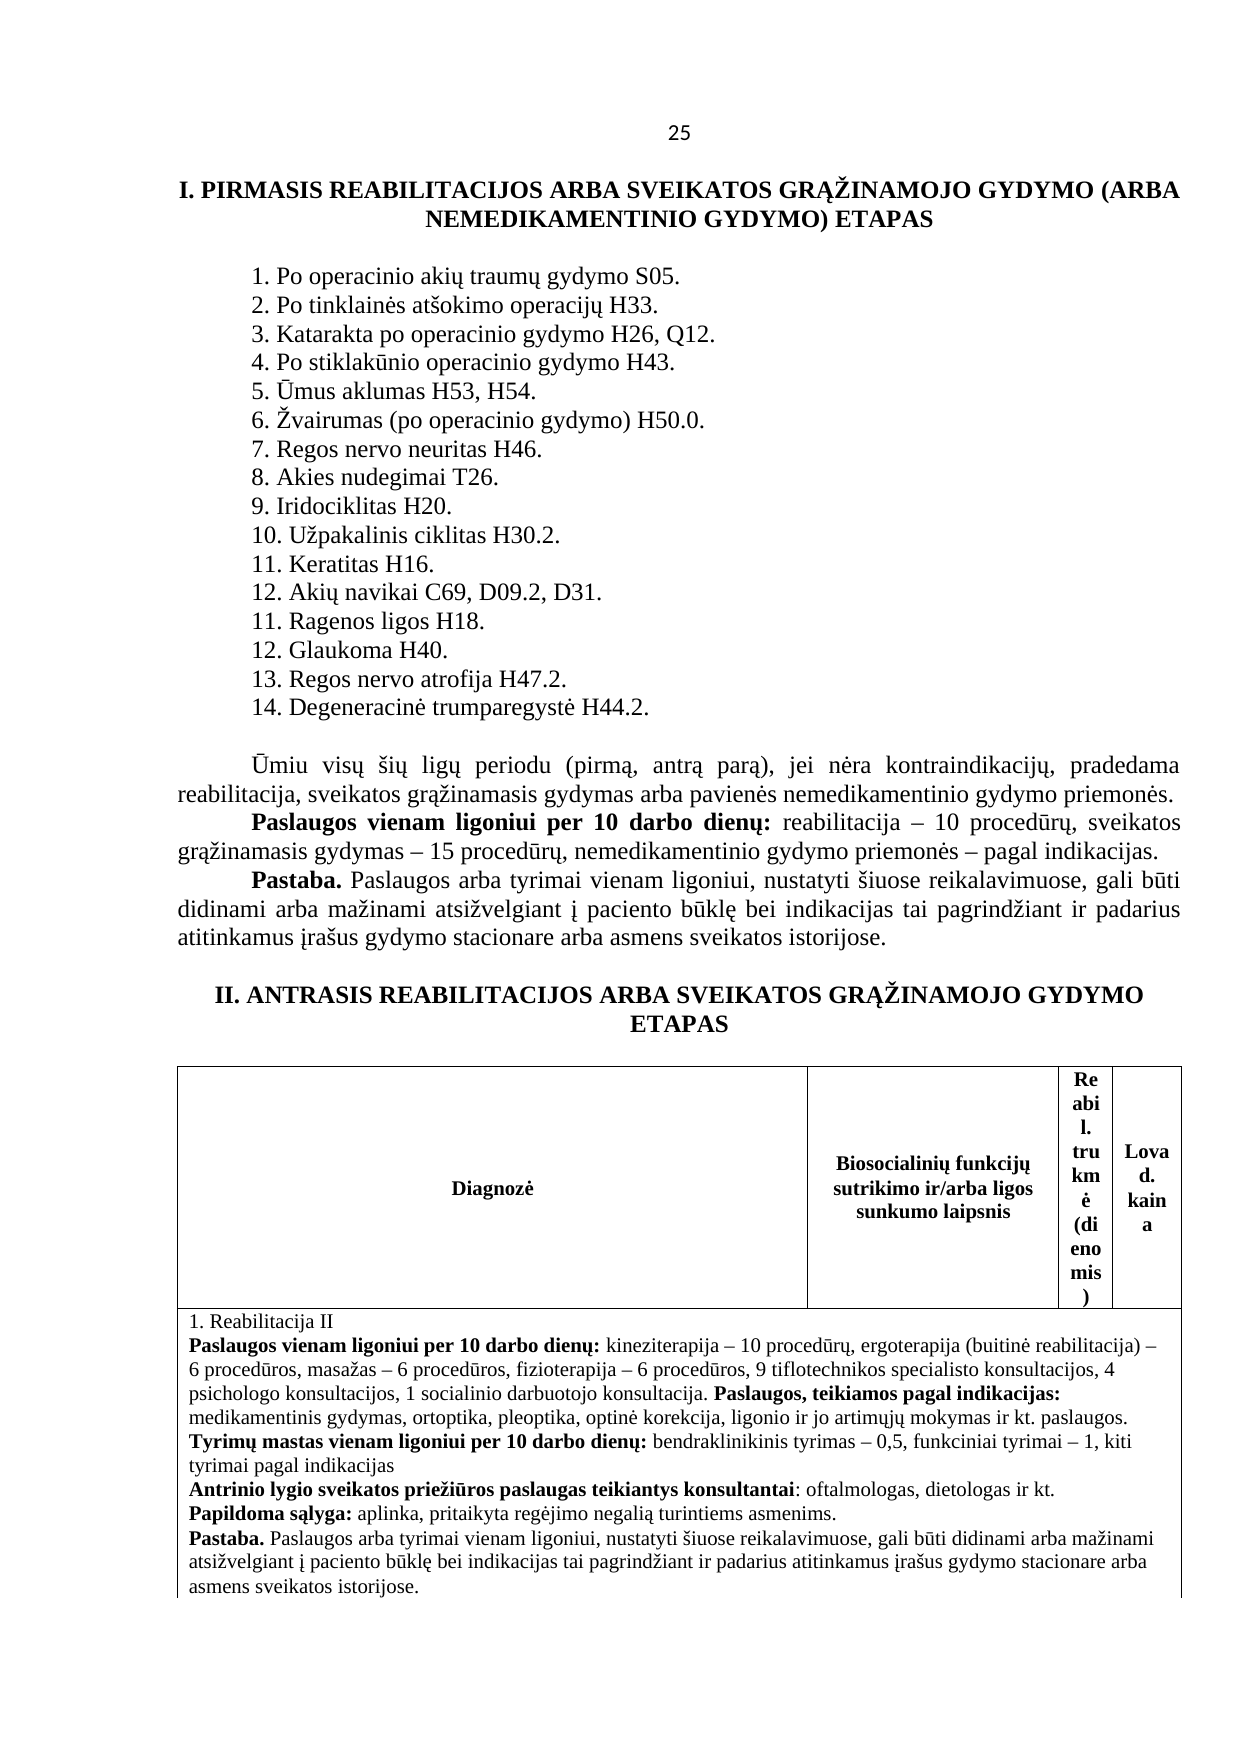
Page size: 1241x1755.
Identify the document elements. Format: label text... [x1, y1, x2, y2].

table_header Diagnozė [178, 1067, 807, 1308]
text 12. Glaukoma H40. [177, 635, 1181, 664]
text 10. Užpakalinis ciklitas H30.2. [177, 520, 1181, 549]
text 11. Ragenos ligos H18. [177, 606, 1181, 635]
text 13. Regos nervo atrofija H47.2. [177, 664, 1181, 692]
text I. PIRMASIS REABILITACIJOS arba Sveikatos Grąžinamojo Gydymo (arba nemedikamentinio gydymo) ETAPAS [177, 175, 1181, 232]
text 8. Akies nudegimai T26. [177, 462, 1181, 491]
text 5. Ūmus aklumas H53, H54. [177, 376, 1181, 405]
table_header Biosocialinių funkcijų sutrikimo ir/arba ligos sunkumo laipsnis [808, 1067, 1058, 1308]
text 9. Iridociklitas H20. [177, 491, 1181, 520]
text Ūmiu visų šių ligų periodu (pirmą, antrą parą), jei nėra kontraindikacijų, pradedama reabilitacija, sveikatos grąžinamasis gydymas arba pavienės nemedikamentinio gydymo priemonės. [177, 750, 1181, 807]
table_cell 1. Reabilitacija II Paslaugos vienam ligoniui per 10 darbo dienų: kineziterapija – 10 procedūrų, ergoterapija (buitinė reabilitacija) – 6 procedūros, masažas – 6 procedūros, fizioterapija – 6 procedūros, 9 tiflotechnikos specialisto konsultacijos, 4 psichologo konsultacijos, 1 socialinio darbuotojo konsultacija. Paslaugos, teikiamos pagal indikacijas: medikamentinis gydymas, ortoptika, pleoptika, optinė korekcija, ligonio ir jo artimųjų mokymas ir kt. paslaugos. Tyrimų mastas vienam ligoniui per 10 darbo dienų: bendraklinikinis tyrimas – 0,5, funkciniai tyrimai – 1, kiti tyrimai pagal indikacijas Antrinio lygio sveikatos priežiūros paslaugas teikiantys konsultantai: oftalmologas, dietologas ir kt. Papildoma sąlyga: aplinka, pritaikyta regėjimo negalią turintiems asmenims. Pastaba. Paslaugos arba tyrimai vienam ligoniui, nustatyti šiuose reikalavimuose, gali būti didinami arba mažinami atsižvelgiant į paciento būklę bei indikacijas tai pagrindžiant ir padarius atitinkamus įrašus gydymo stacionare arba asmens sveikatos istorijose. [178, 1309, 1181, 1598]
text 7. Regos nervo neuritas H46. [177, 434, 1181, 462]
text 6. Žvairumas (po operacinio gydymo) H50.0. [177, 405, 1181, 434]
text Paslaugos vienam ligoniui per 10 darbo dienų: reabilitacija – 10 procedūrų, sveikatos grąžinamasis gydymas – 15 procedūrų, nemedikamentinio gydymo priemonės – pagal indikacijas. [177, 807, 1181, 865]
text 12. Akių navikai C69, D09.2, D31. [177, 577, 1181, 606]
text 2. Po tinklainės atšokimo operacijų H33. [177, 290, 1181, 319]
text 1. Po operacinio akių traumų gydymo S05. [177, 261, 1181, 290]
text 4. Po stiklakūnio operacinio gydymo H43. [177, 347, 1181, 376]
table_header Lovad. kaina [1113, 1067, 1181, 1308]
text 14. Degeneracinė trumparegystė H44.2. [177, 692, 1181, 721]
text II. ANTRASIS REABILITACIJOS arba Sveikatos Grąžinamojo Gydymo ETAPAS [177, 980, 1181, 1037]
text 3. Katarakta po operacinio gydymo H26, Q12. [177, 319, 1181, 347]
text 11. Keratitas H16. [177, 549, 1181, 577]
text Pastaba. Paslaugos arba tyrimai vienam ligoniui, nustatyti šiuose reikalavimuose, gali būti didinami arba mažinami atsižvelgiant į paciento būklę bei indikacijas tai pagrindžiant ir padarius atitinkamus įrašus gydymo stacionare arba asmens sveikatos istorijose. [177, 865, 1181, 951]
table_header Reabil. trukmė (dienomis) [1059, 1067, 1112, 1308]
